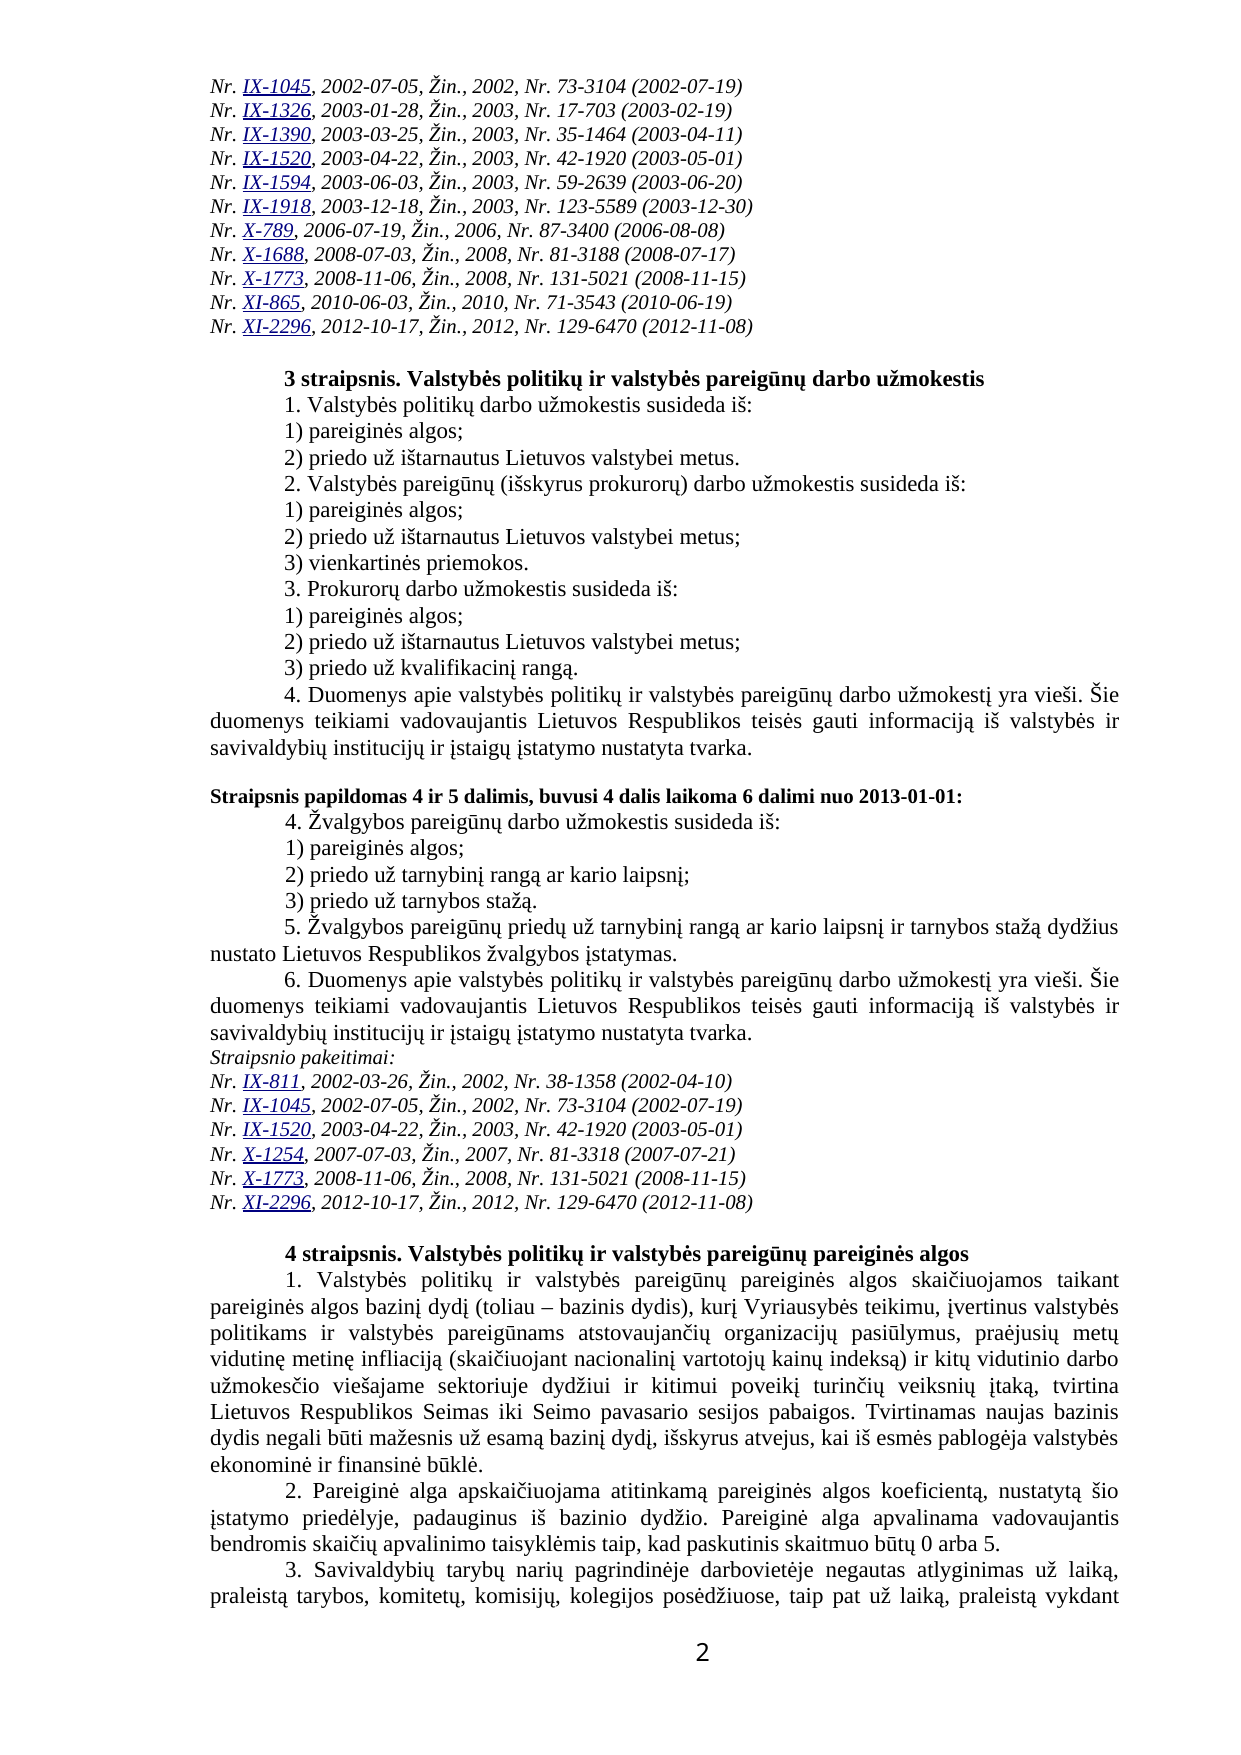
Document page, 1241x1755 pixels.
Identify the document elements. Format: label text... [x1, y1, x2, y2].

text Nr. IX-1594, 2003-06-03, Žin., 2003, Nr. 59-2639 (2003-06-20) [210, 170, 1120, 194]
text Nr. IX-1326, 2003-01-28, Žin., 2003, Nr. 17-703 (2003-02-19) [210, 98, 1120, 122]
text Nr. IX-1520, 2003-04-22, Žin., 2003, Nr. 42-1920 (2003-05-01) [210, 146, 1120, 170]
text 2. Pareiginė alga apskaičiuojama atitinkamą pareiginės algos koeficientą, nustatytą šio įstatymo priedėlyje, padauginus iš bazinio dydžio. Pareiginė alga apvalinama vadovaujantis bendromis skaičių apvalinimo taisyklėmis taip, kad paskutinis skaitmuo būtų 0 arba 5. [210, 1477, 1120, 1556]
text 2) priedo už ištarnautus Lietuvos valstybei metus; [210, 523, 1120, 549]
text Nr. X-789, 2006-07-19, Žin., 2006, Nr. 87-3400 (2006-08-08) [210, 218, 1120, 242]
text 3. Savivaldybių tarybų narių pagrindinėje darbovietėje negautas atlyginimas už laiką, praleistą tarybos, komitetų, komisijų, kolegijos posėdžiuose, taip pat už laiką, praleistą vykdant [210, 1556, 1120, 1609]
text 3 straipsnis. Valstybės politikų ir valstybės pareigūnų darbo užmokestis [210, 364, 1120, 391]
text 4. Duomenys apie valstybės politikų ir valstybės pareigūnų darbo užmokestį yra vieši. Šie duomenys teikiami vadovaujantis Lietuvos Respublikos teisės gauti informaciją iš valstybės ir savivaldybių institucijų ir įstaigų įstatymo nustatyta tvarka. [210, 681, 1120, 760]
text 1. Valstybės politikų ir valstybės pareigūnų pareiginės algos skaičiuojamos taikant pareiginės algos bazinį dydį (toliau – bazinis dydis), kurį Vyriausybės teikimu, įvertinus valstybės politikams ir valstybės pareigūnams atstovaujančių organizacijų pasiūlymus, praėjusių metų vidutinę metinę infliaciją (skaičiuojant nacionalinį vartotojų kainų indeksą) ir kitų vidutinio darbo užmokesčio viešajame sektoriuje dydžiui ir kitimui poveikį turinčių veiksnių įtaką, tvirtina Lietuvos Respublikos Seimas iki Seimo pavasario sesijos pabaigos. Tvirtinamas naujas bazinis dydis negali būti mažesnis už esamą bazinį dydį, išskyrus atvejus, kai iš esmės pablogėja valstybės ekonominė ir finansinė būklė. [210, 1266, 1120, 1477]
text 1) pareiginės algos; [210, 834, 1120, 861]
text 3) vienkartinės priemokos. [210, 549, 1120, 575]
text 3) priedo už tarnybos stažą. [210, 887, 1120, 913]
text 2. Valstybės pareigūnų (išskyrus prokurorų) darbo užmokestis susideda iš: [210, 470, 1120, 496]
text Nr. X-1773, 2008-11-06, Žin., 2008, Nr. 131-5021 (2008-11-15) [210, 1166, 1120, 1189]
text 3) priedo už kvalifikacinį rangą. [210, 654, 1120, 681]
text Nr. IX-1520, 2003-04-22, Žin., 2003, Nr. 42-1920 (2003-05-01) [210, 1117, 1120, 1141]
text Nr. IX-1045, 2002-07-05, Žin., 2002, Nr. 73-3104 (2002-07-19) [210, 1093, 1120, 1117]
text Nr. XI-865, 2010-06-03, Žin., 2010, Nr. 71-3543 (2010-06-19) [210, 290, 1120, 314]
text Nr. IX-1045, 2002-07-05, Žin., 2002, Nr. 73-3104 (2002-07-19) [210, 73, 1120, 98]
text Nr. X-1688, 2008-07-03, Žin., 2008, Nr. 81-3188 (2008-07-17) [210, 242, 1120, 266]
text Nr. IX-811, 2002-03-26, Žin., 2002, Nr. 38-1358 (2002-04-10) [210, 1069, 1120, 1093]
text 3. Prokurorų darbo užmokestis susideda iš: [210, 575, 1120, 602]
text Nr. X-1254, 2007-07-03, Žin., 2007, Nr. 81-3318 (2007-07-21) [210, 1141, 1120, 1166]
text Nr. IX-1390, 2003-03-25, Žin., 2003, Nr. 35-1464 (2003-04-11) [210, 122, 1120, 146]
text 4. Žvalgybos pareigūnų darbo užmokestis susideda iš: [210, 808, 1120, 834]
text 6. Duomenys apie valstybės politikų ir valstybės pareigūnų darbo užmokestį yra vieši. Šie duomenys teikiami vadovaujantis Lietuvos Respublikos teisės gauti informaciją iš valstybės ir savivaldybių institucijų ir įstaigų įstatymo nustatyta tvarka. [210, 966, 1120, 1045]
text 2) priedo už tarnybinį rangą ar kario laipsnį; [210, 861, 1120, 887]
text 2) priedo už ištarnautus Lietuvos valstybei metus. [210, 444, 1120, 470]
text Nr. XI-2296, 2012-10-17, Žin., 2012, Nr. 129-6470 (2012-11-08) [210, 314, 1120, 338]
text Nr. X-1773, 2008-11-06, Žin., 2008, Nr. 131-5021 (2008-11-15) [210, 266, 1120, 290]
text Straipsnis papildomas 4 ir 5 dalimis, buvusi 4 dalis laikoma 6 dalimi nuo 2013-01-01: [210, 784, 1120, 808]
text 1. Valstybės politikų darbo užmokestis susideda iš: [210, 391, 1120, 417]
text 1) pareiginės algos; [210, 602, 1120, 628]
text Nr. IX-1918, 2003-12-18, Žin., 2003, Nr. 123-5589 (2003-12-30) [210, 194, 1120, 218]
text 1) pareiginės algos; [210, 417, 1120, 444]
text 1) pareiginės algos; [210, 496, 1120, 523]
text 2) priedo už ištarnautus Lietuvos valstybei metus; [210, 628, 1120, 654]
text Nr. XI-2296, 2012-10-17, Žin., 2012, Nr. 129-6470 (2012-11-08) [210, 1189, 1120, 1214]
text 4 straipsnis. Valstybės politikų ir valstybės pareigūnų pareiginės algos [285, 1240, 1120, 1266]
text Straipsnio pakeitimai: [210, 1045, 1120, 1069]
text 5. Žvalgybos pareigūnų priedų už tarnybinį rangą ar kario laipsnį ir tarnybos stažą dydžius nustato Lietuvos Respublikos žvalgybos įstatymas. [210, 913, 1120, 966]
